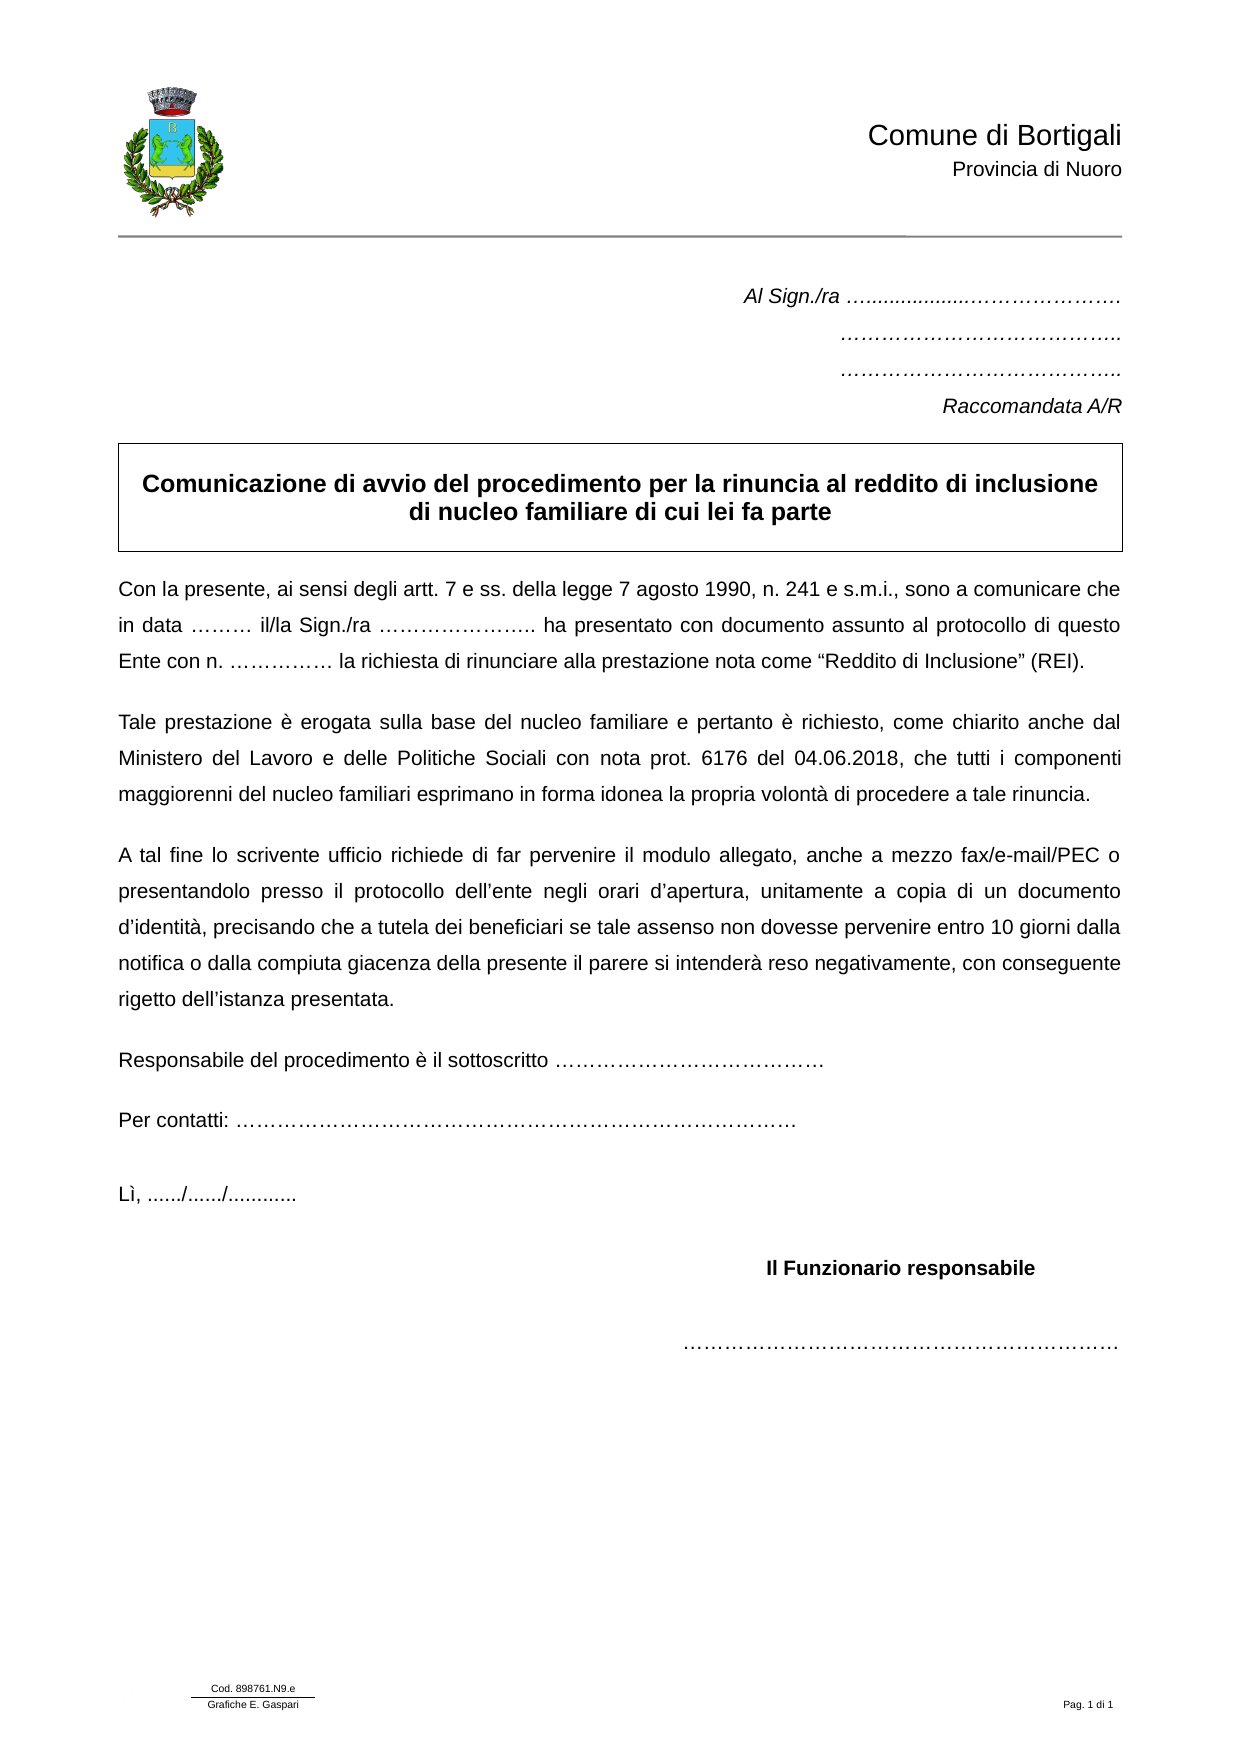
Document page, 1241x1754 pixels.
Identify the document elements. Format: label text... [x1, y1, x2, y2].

text Comune di Bortigali [224, 118, 1122, 152]
text ………………………………….. [118, 321, 1122, 344]
text ………………………………….. [118, 357, 1122, 381]
text Al Sign./ra …..................…………………. [118, 284, 1122, 308]
text A tal fine lo scrivente ufficio richiede di far pervenire il modulo allegato, anche a mezzo fax/e-mail/PEC o presentandolo presso il protocollo dell’ente negli orari d’apertura, unitamente a copia di un documento d’identità, precisando che a tutela dei beneficiari se tale assenso non dovesse pervenire entro 10 giorni dalla notifica o dalla compiuta giacenza della presente il parere si intenderà reso negativamente, con conseguente rigetto dell’istanza presentata. [118, 843, 1122, 1010]
text Per contatti: ……………………………………………………………………… [118, 1108, 1122, 1132]
text Responsabile del procedimento è il sottoscritto ………………………………… [118, 1047, 1122, 1071]
text ……………………………………………………… [679, 1330, 1122, 1354]
text Il Funzionario responsabile [679, 1256, 1122, 1280]
text Lì, ....../....../............ [118, 1182, 1122, 1206]
table_header Comunicazione di avvio del procedimento per la rinuncia al reddito di inclusione di nucleo familiare di cui lei fa parte [119, 444, 1122, 551]
text Provincia di Nuoro [224, 157, 1122, 181]
text Raccomandata A/R [118, 393, 1122, 417]
text Tale prestazione è erogata sulla base del nucleo familiare e pertanto è richiesto, come chiarito anche dal Ministero del Lavoro e delle Politiche Sociali con nota prot. 6176 del 04.06.2018, che tutti i componenti maggiorenni del nucleo familiari esprimano in forma idonea la propria volontà di procedere a tale rinuncia. [118, 710, 1122, 806]
text Con la presente, ai sensi degli artt. 7 e ss. della legge 7 agosto 1990, n. 241 e s.m.i., sono a comunicare che in data ……… il/la Sign./ra ………………….. ha presentato con documento assunto al protocollo di questo Ente con n. …………… la richiesta di rinunciare alla prestazione nota come “Reddito di Inclusione” (REI). [118, 577, 1122, 673]
picture [122, 87, 224, 219]
